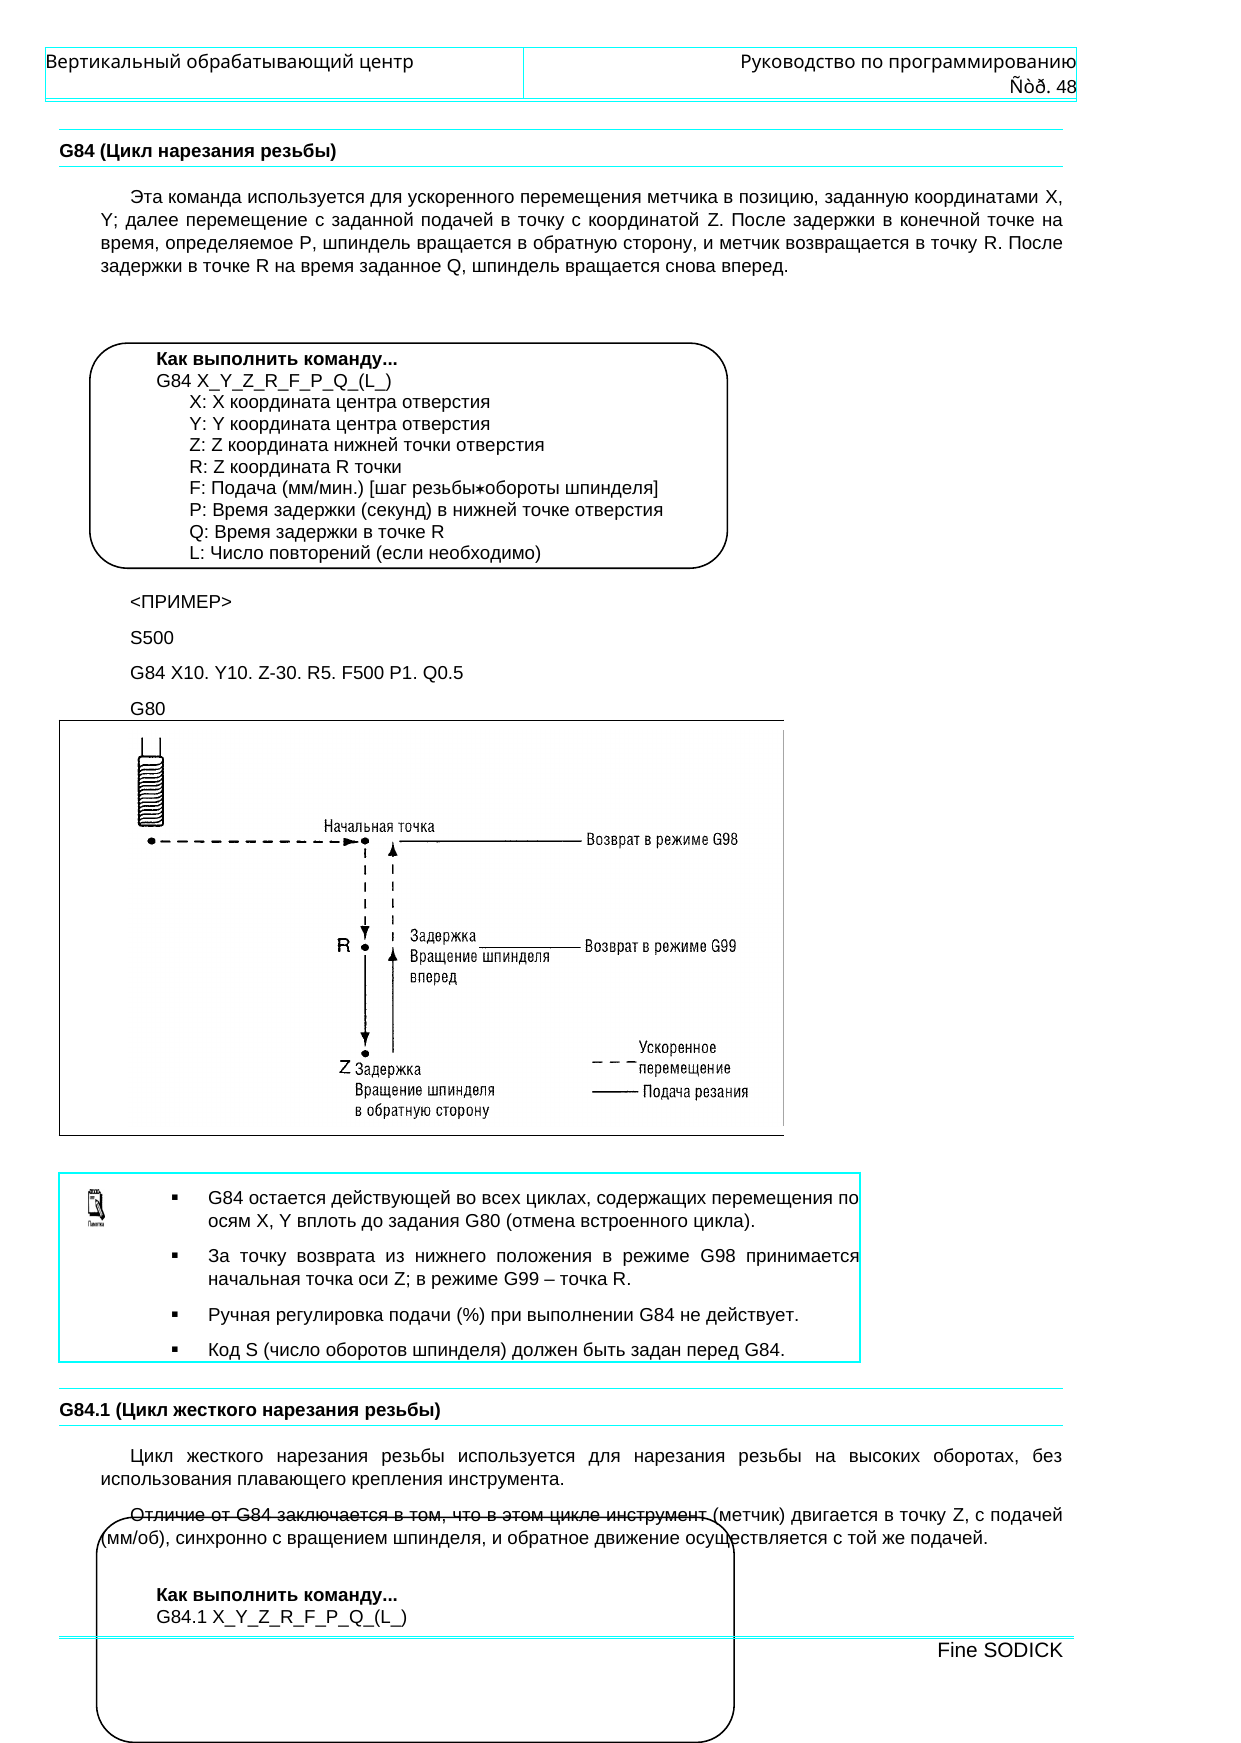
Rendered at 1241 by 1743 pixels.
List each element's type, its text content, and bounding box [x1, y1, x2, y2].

text G84 X10. Y10. Z-30. R5. F500 P1. Q0.5 [100, 661, 1063, 684]
text <ПРИМЕР> [100, 590, 1063, 613]
table_header [60, 721, 784, 1135]
picture [128, 729, 784, 1127]
text S500 [100, 626, 1063, 649]
text Эта команда используется для ускоренного перемещения метчика в позицию, заданную координатами X, Y; далее перемещение с заданной подачей в точку с координатой Z. После задержки в конечной точке на время, определяемое P, шпиндель вращается в обратную сторону, и метчик возвращается в точку R. После задержки в точке R на время заданное Q, шпиндель вращается снова вперед. [100, 185, 1063, 277]
table_header G84 остается действующей во всех циклах, содержащих перемещения по осям X, Y вплоть до задания G80 (отмена встроенного цикла). За точку возврата из нижнего положения в режиме G98 принимается начальная точка оси Z; в режиме G99 – точка R. Ручная регулировка подачи (%) при выполнении G84 не действует. Код S (число оборотов шпинделя) должен быть задан перед G84. [133, 1174, 859, 1361]
table_header Как выполнить команду... G84 X_Y_Z_R_F_P_Q_(L_) X: X координата центра отверстия Y: Y координата центра отверстия Z: Z координата нижней точки отверстия R: Z координата R точки F: Подача (мм/мин.) [шаг резьбыобороты шпинделя] Р: Время задержки (секунд) в нижней точке отверстия Q: Время задержки в точке R L: Число повторений (если необходимо) [104, 348, 741, 578]
table_header [60, 1174, 133, 1361]
text G84.1 (Цикл жесткого нарезания резьбы) [59, 1389, 1063, 1425]
text Отличие от G84 заключается в том, что в этом цикле инструмент (метчик) двигается в точку Z, с подачей (мм/об), синхронно с вращением шпинделя, и обратное движение осуществляется с той же подачей. [100, 1503, 1063, 1549]
text G84 (Цикл нарезания резьбы) [59, 130, 1063, 166]
text G80 [100, 697, 1063, 719]
picture [87, 1189, 105, 1228]
text Цикл жесткого нарезания резьбы используется для нарезания резьбы на высоких оборотах, без использования плавающего крепления инструмента. [100, 1444, 1063, 1490]
